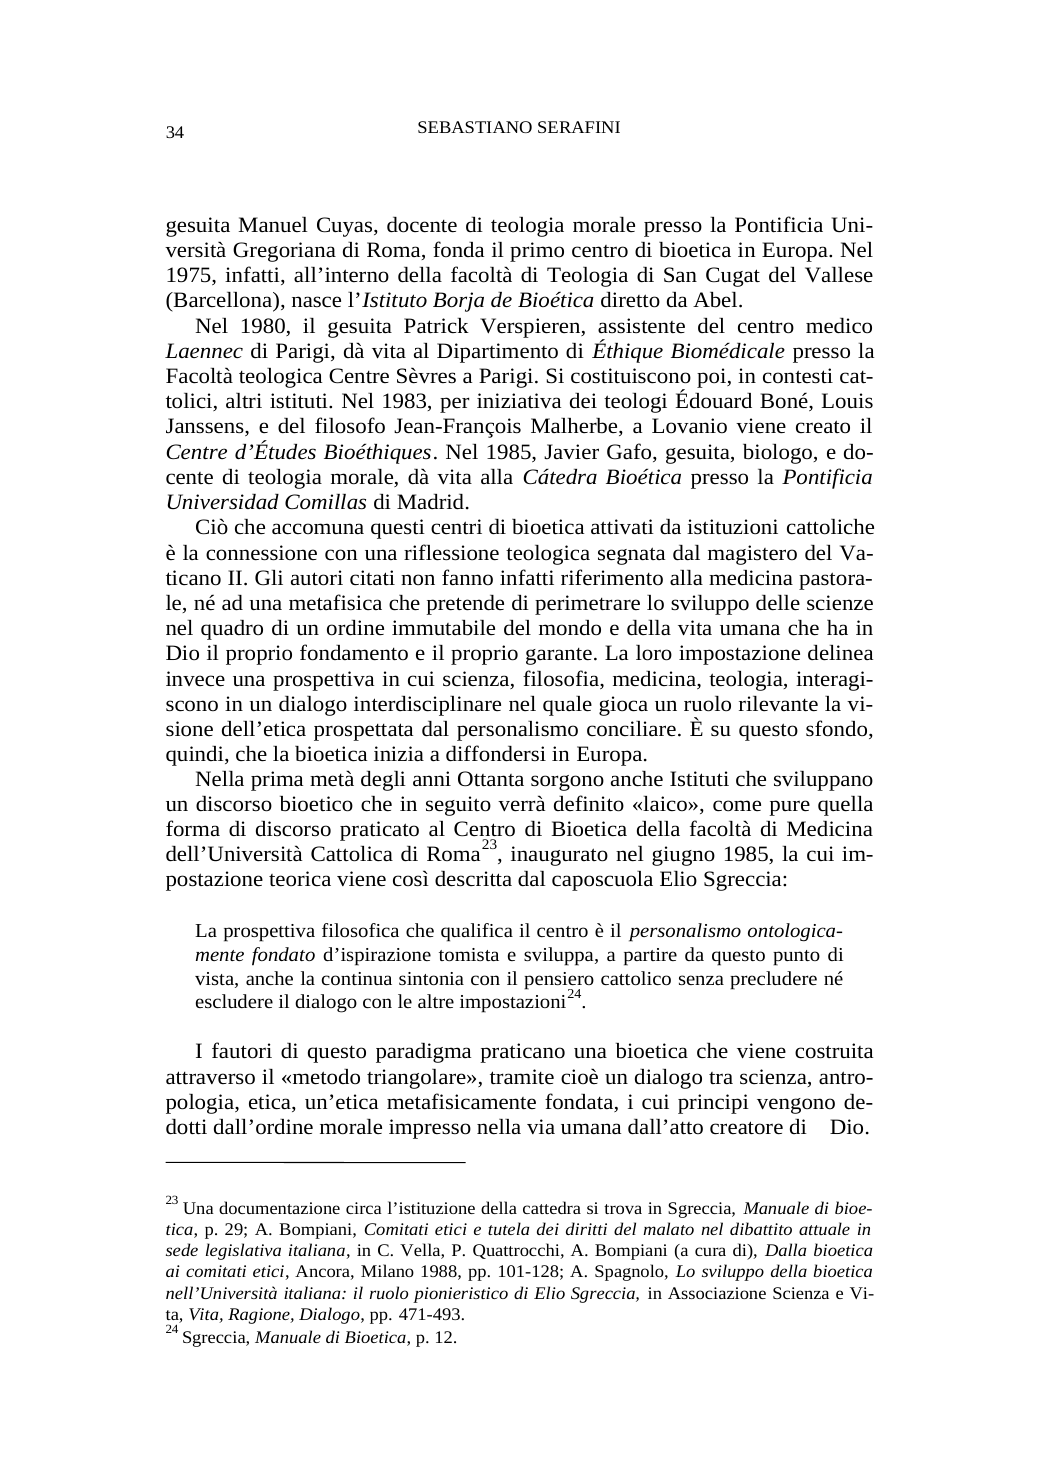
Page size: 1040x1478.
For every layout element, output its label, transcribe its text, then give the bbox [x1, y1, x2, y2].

text Ciò che accomuna questi centri di bioetica attivati da istituzioni cattoliche è la connessione con una riflessione teologica segnata dal magistero del Va- ticano II. Gli autori citati non fanno infatti riferimento alla medicina pastora- le, né ad una metafisica che pretende di perimetrare lo sviluppo delle scienze nel quadro di un ordine immutabile del mondo e della vita umana che ha in Dio il proprio fondamento e il proprio garante. La loro impostazione delinea invece una prospettiva in cui scienza, filosofia, medicina, teologia, interagi- scono in un dialogo interdisciplinare nel quale gioca un ruolo rilevante la vi- sione dell’etica prospettata dal personalismo conciliare. È su questo sfondo, quindi, che la bioetica inizia a diffondersi in Europa. [165, 514, 875, 766]
text La prospettiva filosofica che qualifica il centro è il personalismo ontologica- mente fondato d’ispirazione tomista e sviluppa, a partire da questo punto di vista, anche la continua sintonia con il pensiero cattolico senza precludere né escludere il dialogo con le altre impostazioni24. [195, 918, 845, 1014]
text gesuita Manuel Cuyas, docente di teologia morale presso la Pontificia Uni- versità Gregoriana di Roma, fonda il primo centro di bioetica in Europa. Nel 1975, infatti, all’interno della facoltà di Teologia di San Cugat del Vallese (Barcellona), nasce l’Istituto Borja de Bioética diretto da Abel. [165, 212, 874, 313]
text Nel 1980, il gesuita Patrick Verspieren, assistente del centro medico Laennec di Parigi, dà vita al Dipartimento di Éthique Biomédicale presso la Facoltà teologica Centre Sèvres a Parigi. Si costituiscono poi, in contesti cat- tolici, altri istituti. Nel 1983, per iniziativa dei teologi Édouard Boné, Louis Janssens, e del filosofo Jean-François Malherbe, a Lovanio viene creato il Centre d’Études Bioéthiques. Nel 1985, Javier Gafo, gesuita, biologo, e do- cente di teologia morale, dà vita alla Cátedra Bioética presso la Pontificia Universidad Comillas di Madrid. [165, 313, 875, 514]
text Nella prima metà degli anni Ottanta sorgono anche Istituti che sviluppano un discorso bioetico che in seguito verrà definito «laico», come pure quella forma di discorso praticato al Centro di Bioetica della facoltà di Medicina dell’Università Cattolica di Roma23, inaugurato nel giugno 1985, la cui im- postazione teorica viene così descritta dal caposcuola Elio Sgreccia: [165, 767, 875, 892]
text 24 Sgreccia, Manuale di Bioetica, p. 12. [165, 1325, 896, 1348]
text I fautori di questo paradigma praticano una bioetica che viene costruita attraverso il «metodo triangolare», tramite cioè un dialogo tra scienza, antro- pologia, etica, un’etica metafisicamente fondata, i cui principi vengono de- dotti dall’ordine morale impresso nella via umana dall’atto creatore di Dio. [165, 1038, 875, 1139]
text 23 Una documentazione circa l’istituzione della cattedra si trova in Sgreccia, Manuale di bioe- tica, p. 29; A. Bompiani, Comitati etici e tutela dei diritti del malato nel dibattito attuale in sede legislativa italiana, in C. Vella, P. Quattrocchi, A. Bompiani (a cura di), Dalla bioetica ai comitati etici, Ancora, Milano 1988, pp. 101-128; A. Spagnolo, Lo sviluppo della bioetica nell’Università italiana: il ruolo pionieristico di Elio Sgreccia, in Associazione Scienza e Vi- ta, Vita, Ragione, Dialogo, pp. 471-493. [165, 1193, 874, 1324]
